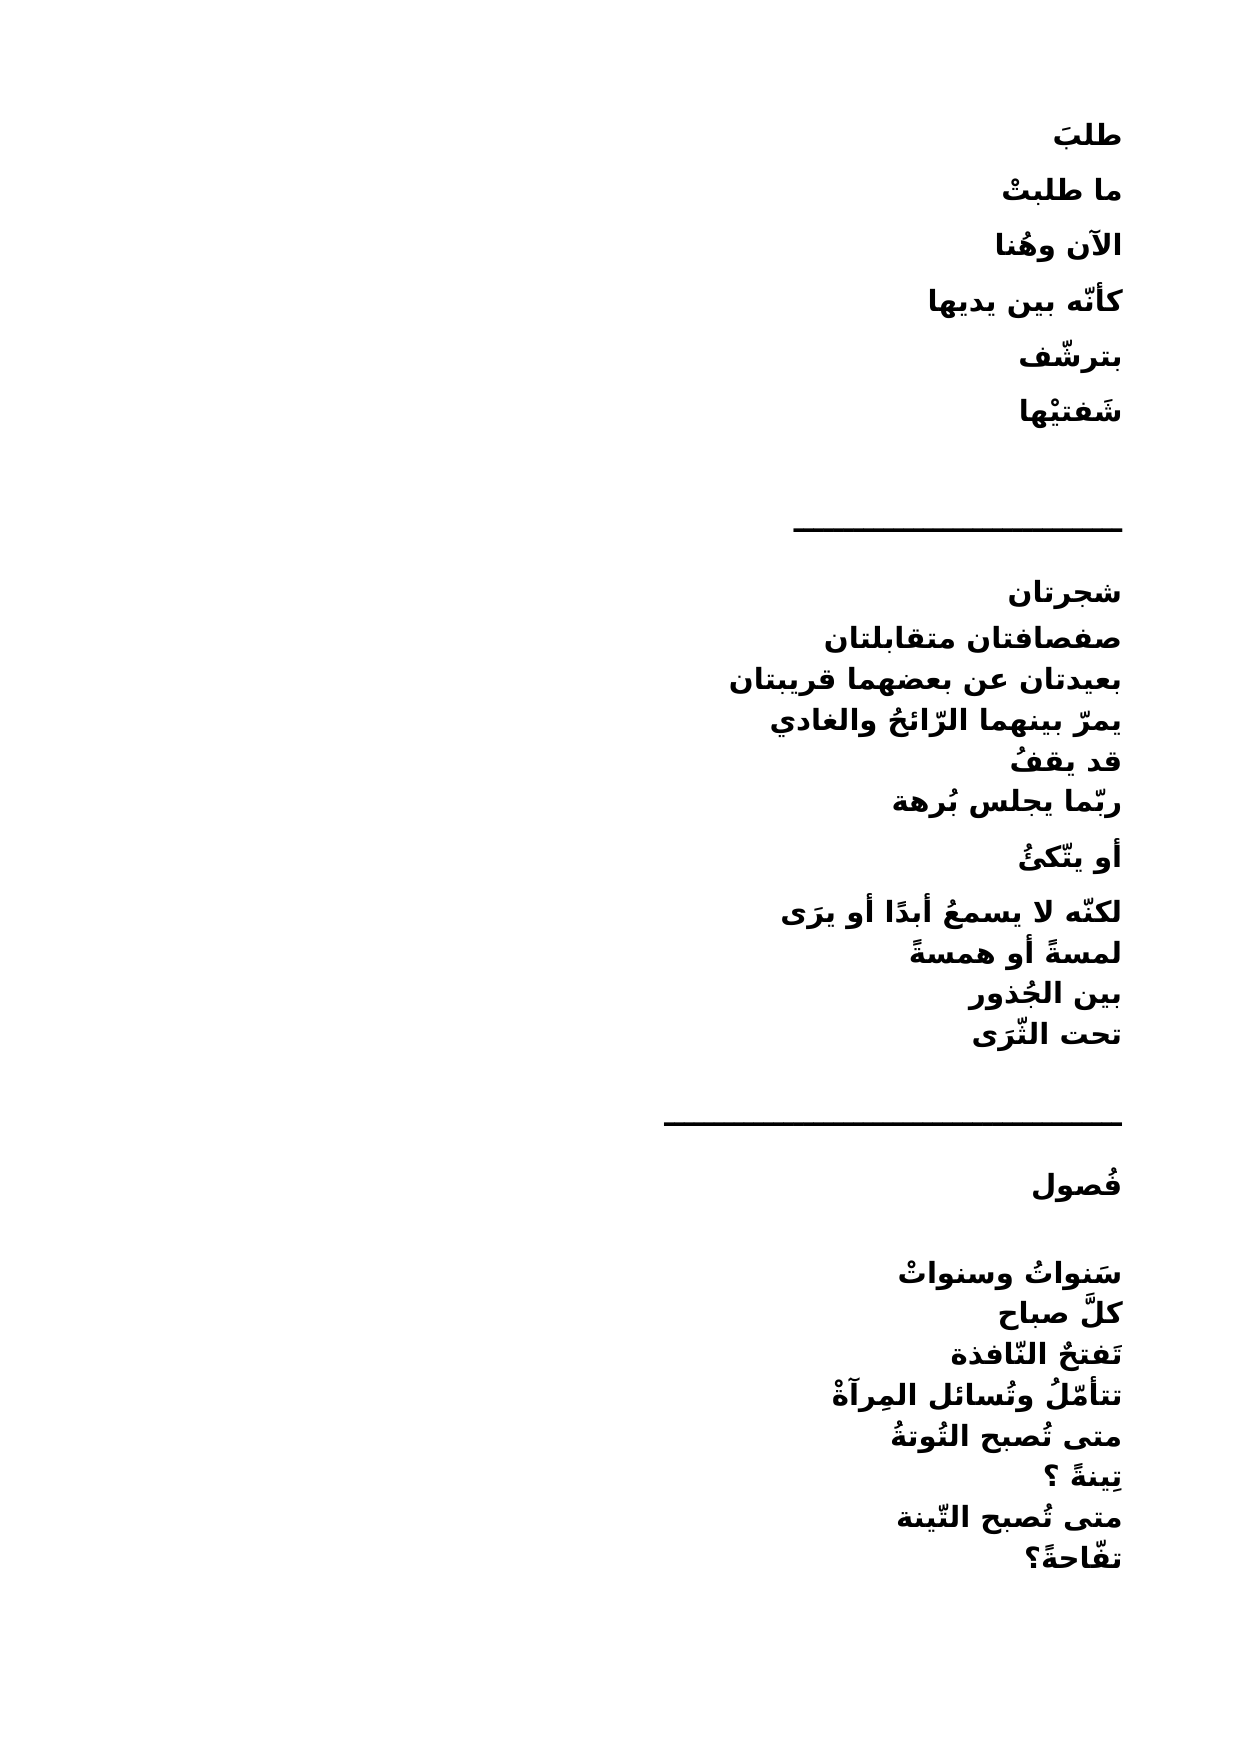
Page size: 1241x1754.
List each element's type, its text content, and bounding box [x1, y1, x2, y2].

text ـــــــــــــــــــــــــــــــــ [118, 505, 1122, 539]
text شَفتيْها [118, 395, 1122, 429]
text متى تُصبح التُوتةُ [118, 1419, 1122, 1453]
subtitle شجرتان [118, 575, 1122, 609]
text لكنّه لا يسمعُ أبدًا أو يرَى [118, 895, 1122, 929]
subtitle فُصول [118, 1169, 1122, 1203]
text كلَّ صباح [118, 1297, 1122, 1331]
text بترشّف [118, 339, 1122, 373]
text تَفتحٌ النّافذة [118, 1337, 1122, 1371]
text أو يتّكئُ [118, 840, 1122, 874]
text ــــــــــــــــــــــــــــــــــــــــــــــ [118, 1099, 1122, 1133]
text ربّما يجلس بُرهة [118, 784, 1122, 818]
text تِينةً ؟ [118, 1459, 1122, 1493]
text صفصافتان متقابلتان [118, 622, 1122, 656]
text قد يقفُ [118, 744, 1122, 778]
text تحت الثّرَى [118, 1017, 1122, 1051]
text الآن وهُنا [118, 229, 1122, 263]
text لمسةً أو همسةً [118, 936, 1122, 970]
text تفّاحةً؟ [118, 1541, 1122, 1575]
text سَنواتُ وسنواتْ [118, 1256, 1122, 1290]
text بين الجُذور [118, 977, 1122, 1011]
text كأنّه بين يديها [118, 284, 1122, 318]
text متى تُصبح التّينة [118, 1500, 1122, 1534]
text يمرّ بينهما الرّائحُ والغادي [118, 703, 1122, 737]
text ما طلبتْ [118, 173, 1122, 207]
text تتأمّلُ وتُسائل المِرآةْ [118, 1378, 1122, 1412]
text بعيدتان عن بعضهما قريبتان [118, 662, 1122, 696]
text طلبَ [118, 118, 1122, 152]
